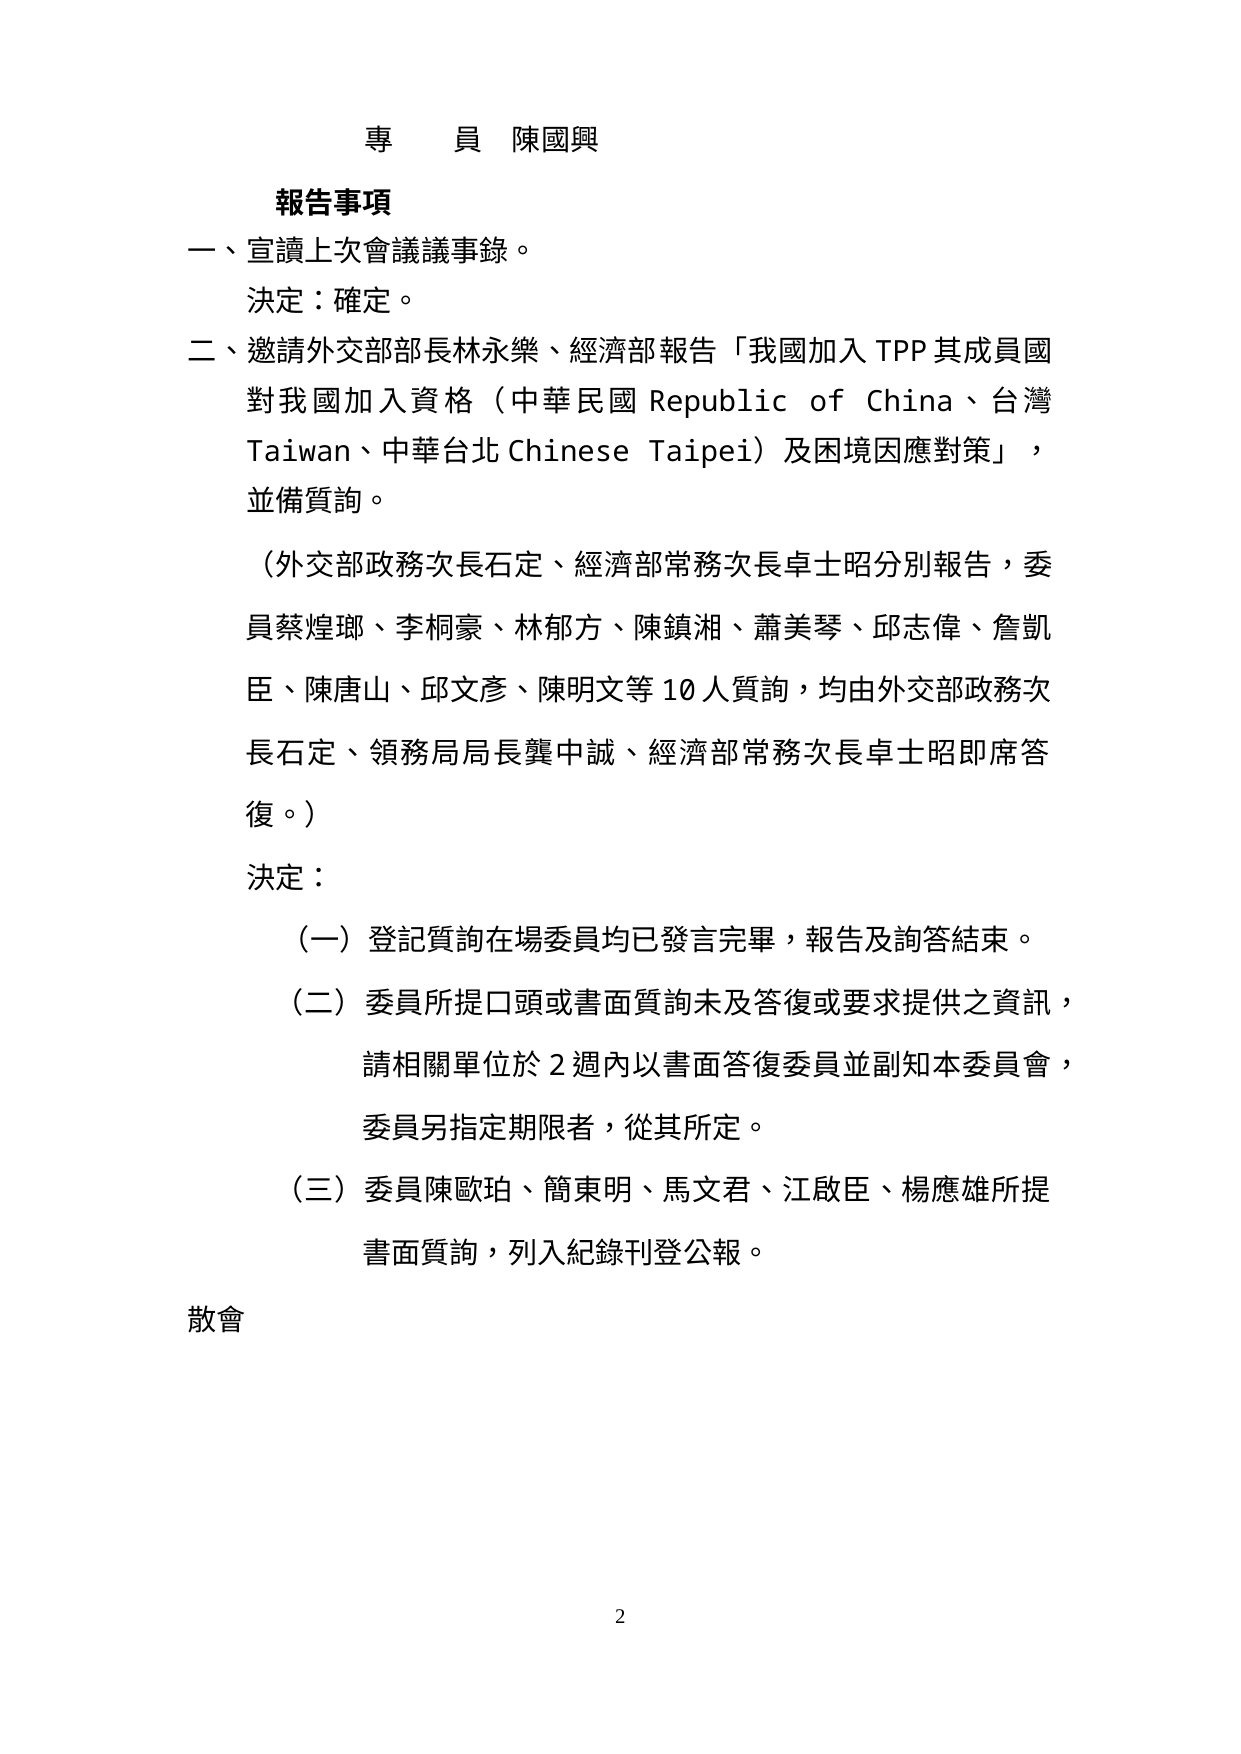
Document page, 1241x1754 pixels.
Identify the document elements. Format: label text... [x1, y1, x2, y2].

text 二、邀請外交部部長林永樂、經濟部報告「我國加入TPP其成員國對我國加入資格（中華民國Republic of China、台灣Taiwan、中華台北Chinese Taipei）及困境因應對策」，並備質詢。 [187, 321, 1053, 521]
text 一、宣讀上次會議議事錄。 [187, 221, 1053, 271]
text 報告事項 [187, 159, 1053, 221]
text （一）登記質詢在場委員均已發言完畢，報告及詢答結束。 [246, 896, 1053, 959]
text （三）委員陳歐珀、簡東明、馬文君、江啟臣、楊應雄所提書面質詢，列入紀錄刊登公報。 [274, 1146, 1053, 1271]
text 專 員 陳國興 [187, 96, 1053, 159]
text （外交部政務次長石定、經濟部常務次長卓士昭分別報告，委員蔡煌瑯、李桐豪、林郁方、陳鎮湘、蕭美琴、邱志偉、詹凱臣、陳唐山、邱文彥、陳明文等10人質詢，均由外交部政務次長石定、領務局局長龔中誠、經濟部常務次長卓士昭即席答復。） [246, 521, 1053, 834]
text 決定： [187, 834, 1053, 896]
text 決定：確定。 [187, 271, 1053, 321]
text （二）委員所提口頭或書面質詢未及答復或要求提供之資訊，請相關單位於2週內以書面答復委員並副知本委員會，委員另指定期限者，從其所定。 [274, 959, 1053, 1146]
text 散會 [187, 1290, 1053, 1340]
